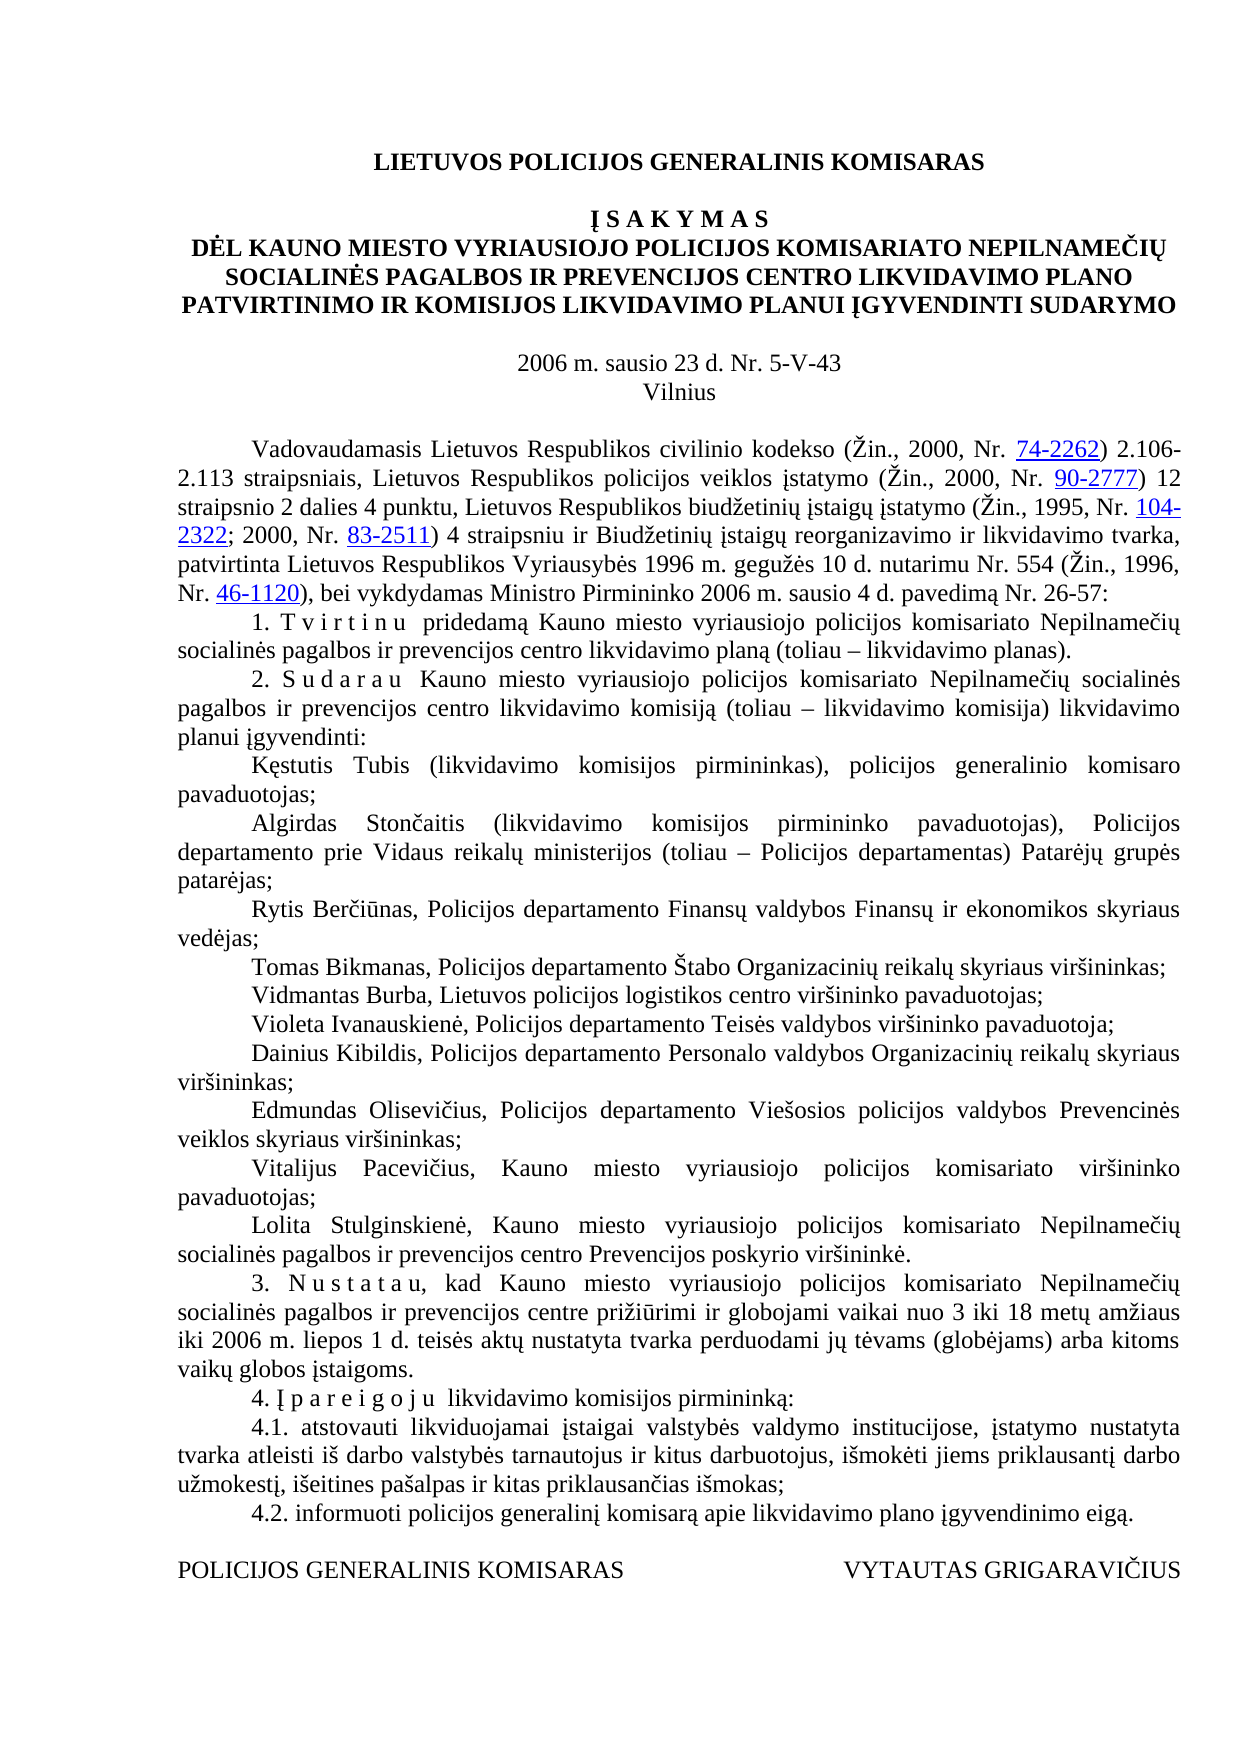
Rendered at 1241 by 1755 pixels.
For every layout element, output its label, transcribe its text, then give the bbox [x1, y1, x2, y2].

text Violeta Ivanauskienė, Policijos departamento Teisės valdybos viršininko pavaduotoja; [177, 1009, 1181, 1038]
text Rytis Berčiūnas, Policijos departamento Finansų valdybos Finansų ir ekonomikos skyriaus vedėjas; [177, 894, 1181, 952]
text 2006 m. sausio 23 d. Nr. 5-V-43 [177, 348, 1181, 377]
text Lolita Stulginskienė, Kauno miesto vyriausiojo policijos komisariato Nepilnamečių socialinės pagalbos ir prevencijos centro Prevencijos poskyrio viršininkė. [177, 1211, 1181, 1268]
text Tomas Bikmanas, Policijos departamento Štabo Organizacinių reikalų skyriaus viršininkas; [177, 952, 1181, 981]
text Į S A K Y M A S [177, 204, 1181, 233]
text LIETUVOS POLICIJOS GENERALINIS KOMISARAS [177, 147, 1181, 176]
text Vadovaudamasis Lietuvos Respublikos civilinio kodekso (Žin., 2000, Nr. 74-2262) 2.106-2.113 straipsniais, Lietuvos Respublikos policijos veiklos įstatymo (Žin., 2000, Nr. 90-2777) 12 straipsnio 2 dalies 4 punktu, Lietuvos Respublikos biudžetinių įstaigų įstatymo (Žin., 1995, Nr. 104-2322; 2000, Nr. 83-2511) 4 straipsniu ir Biudžetinių įstaigų reorganizavimo ir likvidavimo tvarka, patvirtinta Lietuvos Respublikos Vyriausybės 1996 m. gegužės 10 d. nutarimu Nr. 554 (Žin., 1996, Nr. 46-1120), bei vykdydamas Ministro Pirmininko 2006 m. sausio 4 d. pavedimą Nr. 26-57: [177, 434, 1181, 607]
text Edmundas Olisevičius, Policijos departamento Viešosios policijos valdybos Prevencinės veiklos skyriaus viršininkas; [177, 1096, 1181, 1153]
text 4.1. atstovauti likviduojamai įstaigai valstybės valdymo institucijose, įstatymo nustatyta tvarka atleisti iš darbo valstybės tarnautojus ir kitus darbuotojus, išmokėti jiems priklausantį darbo užmokestį, išeitines pašalpas ir kitas priklausančias išmokas; [177, 1412, 1181, 1498]
text Dainius Kibildis, Policijos departamento Personalo valdybos Organizacinių reikalų skyriaus viršininkas; [177, 1038, 1181, 1096]
text 1. Tvirtinu pridedamą Kauno miesto vyriausiojo policijos komisariato Nepilnamečių socialinės pagalbos ir prevencijos centro likvidavimo planą (toliau – likvidavimo planas). [177, 607, 1181, 664]
text 4. Įpareigoju likvidavimo komisijos pirmininką: [177, 1383, 1181, 1412]
text POLICIJOS GENERALINIS KOMISARAS VYTAUTAS GRIGARAVIČIUS [177, 1556, 1181, 1584]
text Algirdas Stončaitis (likvidavimo komisijos pirmininko pavaduotojas), Policijos departamento prie Vidaus reikalų ministerijos (toliau – Policijos departamentas) Patarėjų grupės patarėjas; [177, 808, 1181, 894]
text 3. Nustatau, kad Kauno miesto vyriausiojo policijos komisariato Nepilnamečių socialinės pagalbos ir prevencijos centre prižiūrimi ir globojami vaikai nuo 3 iki 18 metų amžiaus iki 2006 m. liepos 1 d. teisės aktų nustatyta tvarka perduodami jų tėvams (globėjams) arba kitoms vaikų globos įstaigoms. [177, 1268, 1181, 1383]
text Vidmantas Burba, Lietuvos policijos logistikos centro viršininko pavaduotojas; [177, 981, 1181, 1009]
text 2. Sudarau Kauno miesto vyriausiojo policijos komisariato Nepilnamečių socialinės pagalbos ir prevencijos centro likvidavimo komisiją (toliau – likvidavimo komisija) likvidavimo planui įgyvendinti: [177, 664, 1181, 751]
text Vitalijus Pacevičius, Kauno miesto vyriausiojo policijos komisariato viršininko pavaduotojas; [177, 1153, 1181, 1211]
text 4.2. informuoti policijos generalinį komisarą apie likvidavimo plano įgyvendinimo eigą. [177, 1498, 1181, 1527]
text DĖL KAUNO MIESTO VYRIAUSIOJO POLICIJOS KOMISARIATO NEPILNAMEČIŲ SOCIALINĖS PAGALBOS IR PREVENCIJOS CENTRO LIKVIDAVIMO PLANO PATVIRTINIMO IR KOMISIJOS LIKVIDAVIMO PLANUI ĮGYVENDINTI SUDARYMO [177, 233, 1181, 319]
text Vilnius [177, 377, 1181, 406]
text Kęstutis Tubis (likvidavimo komisijos pirmininkas), policijos generalinio komisaro pavaduotojas; [177, 751, 1181, 808]
